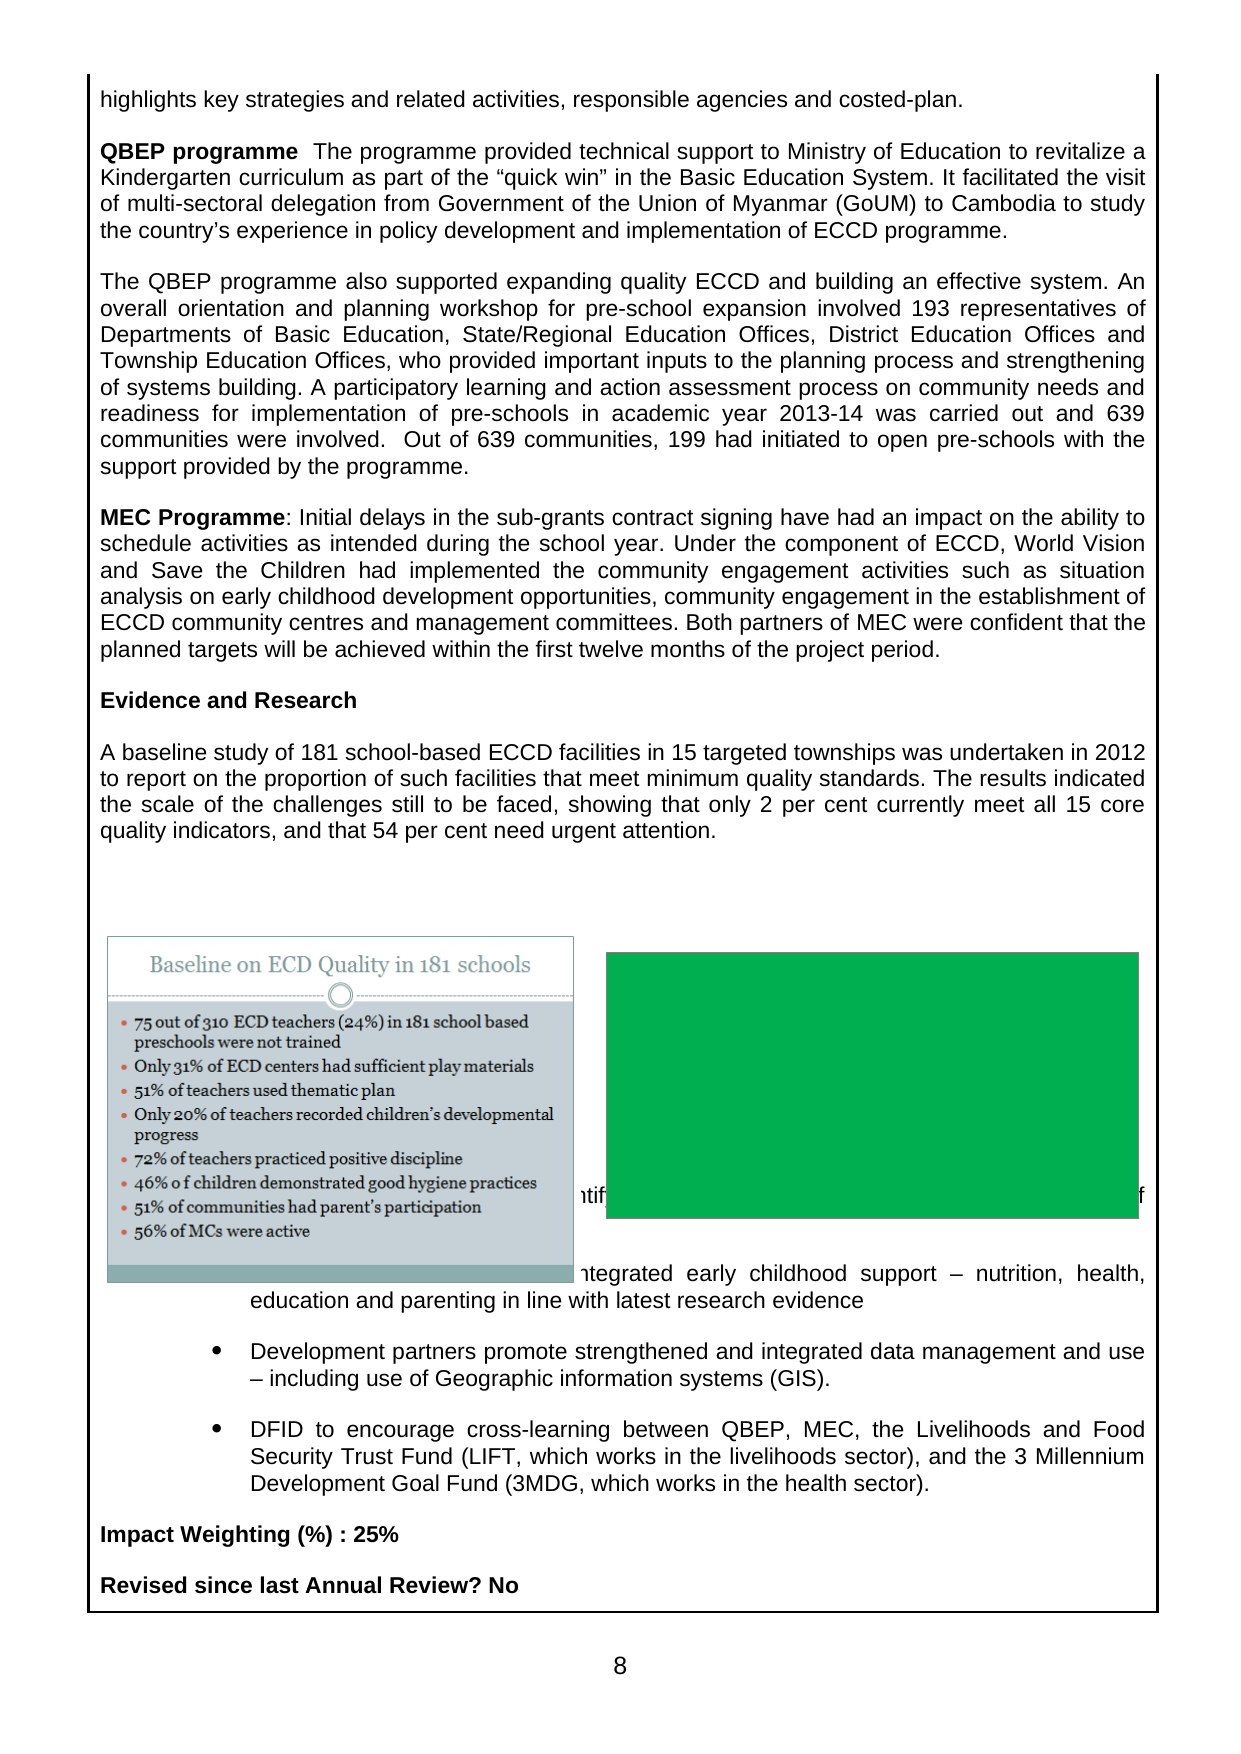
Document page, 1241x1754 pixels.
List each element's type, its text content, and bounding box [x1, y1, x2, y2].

table_cell Recommendations: QBEP and MEC to work to identify ways to accelerate improvements in the quality of ECCD centres. QBEP and MEC to promote integrated early childhood support – nutrition, health, education and parenting in line with latest research evidence Development partners promote strengthened and integrated data management and use – including use of Geographic information systems (GIS). DFID to encourage cross-learning between QBEP, MEC, the Livelihoods and Food Security Trust Fund (LIFT, which works in the livelihoods sector), and the 3 Millennium Development Goal Fund (3MDG, which works in the health sector). Impact Weighting (%) : 25% Revised since last Annual Review? No [90, 1118, 1156, 1611]
table_cell Output 1 score and performance description: B Overall Assessment: This output on the provision and coverage of early childhood development services is scored at B because although indicators on policy and the quality of ECCD Centres are on track, the indicator on children reached by these services is still lagging. Progress against expected results: Source of Data: UNICEF 2012 Annual Report, UNICEF 2013 Mid-Year Report on Quality Basic Education Programme, MEC Six-Monthly Report 2013 and Save New Generation – Final Technical Report 2013 Key Progress Drafting of a holistic multi-sectoral Early Childhood Development Policy was completed through an inclusive, participatory process. The five year ECCD strategic plan (2014-2018) was drafted and it highlights key strategies and related activities, responsible agencies and costed-plan. QBEP programme The programme provided technical support to Ministry of Education to revitalize a Kindergarten curriculum as part of the “quick win” in the Basic Education System. It facilitated the visit of multi-sectoral delegation from Government of the Union of Myanmar (GoUM) to Cambodia to study the country’s experience in policy development and implementation of ECCD programme. The QBEP programme also supported expanding quality ECCD and building an effective system. An overall orientation and planning workshop for pre-school expansion involved 193 representatives of Departments of Basic Education, State/Regional Education Offices, District Education Offices and Township Education Offices, who provided important inputs to the planning process and strengthening of systems building. A participatory learning and action assessment process on community needs and readiness for implementation of pre-schools in academic year 2013-14 was carried out and 639 communities were involved. Out of 639 communities, 199 had initiated to open pre-schools with the support provided by the programme. MEC Programme: Initial delays in the sub-grants contract signing have had an impact on the ability to schedule activities as intended during the school year. Under the component of ECCD, World Vision and Save the Children had implemented the community engagement activities such as situation analysis on early childhood development opportunities, community engagement in the establishment of ECCD community centres and management committees. Both partners of MEC were confident that the planned targets will be achieved within the first twelve months of the project period. Evidence and Research A baseline study of 181 school-based ECCD facilities in 15 targeted townships was undertaken in 2012 to report on the proportion of such facilities that meet minimum quality standards. The results indicated the scale of the challenges still to be faced, showing that only 2 per cent currently meet all 15 core quality indicators, and that 54 per cent need urgent attention. [90, 74, 1156, 1118]
